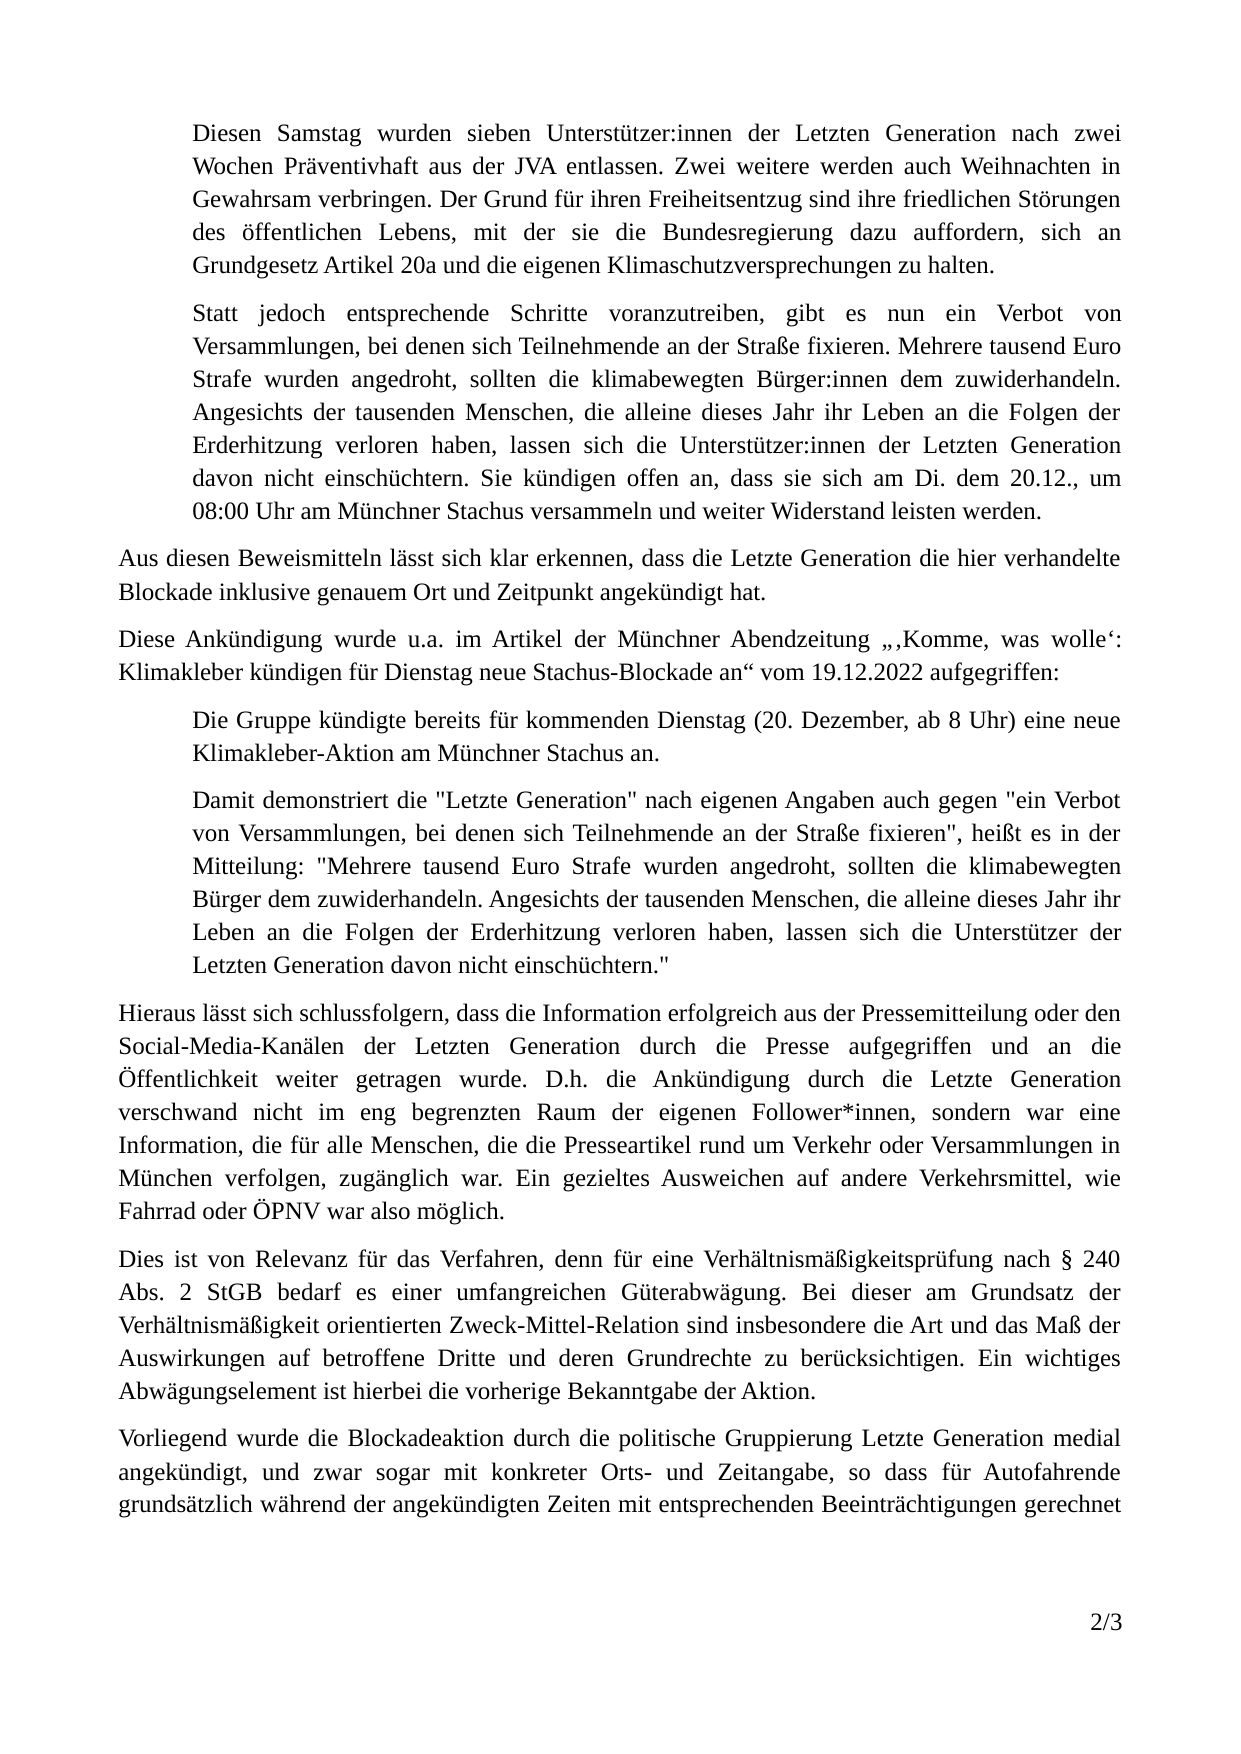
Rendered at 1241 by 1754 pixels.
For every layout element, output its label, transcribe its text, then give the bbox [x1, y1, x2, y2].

text Dies ist von Relevanz für das Verfahren, denn für eine Verhältnismäßigkeitsprüfung nach § 240 Abs. 2 StGB bedarf es einer umfangreichen Güterabwägung. Bei dieser am Grundsatz der Verhältnismäßigkeit orientierten Zweck-Mittel-Relation sind insbesondere die Art und das Maß der Auswirkungen auf betroffene Dritte und deren Grundrechte zu berücksichtigen. Ein wichtiges Abwägungselement ist hierbei die vorherige Bekanntgabe der Aktion. [118, 1244, 1122, 1405]
text Damit demonstriert die "Letzte Generation" nach eigenen Angaben auch gegen "ein Verbot von Versammlungen, bei denen sich Teilnehmende an der Straße fixieren", heißt es in der Mitteilung: "Mehrere tausend Euro Strafe wurden angedroht, sollten die klimabewegten Bürger dem zuwiderhandeln. Angesichts der tausenden Menschen, die alleine dieses Jahr ihr Leben an die Folgen der Erderhitzung verloren haben, lassen sich die Unterstützer der Letzten Generation davon nicht einschüchtern." [192, 785, 1122, 979]
text Vorliegend wurde die Blockadeaktion durch die politische Gruppierung Letzte Generation medial angekündigt, und zwar sogar mit konkreter Orts- und Zeitangabe, so dass für Autofahrende grundsätzlich während der angekündigten Zeiten mit entsprechenden Beeinträchtigungen gerechnet [118, 1423, 1122, 1518]
text Statt jedoch entsprechende Schritte voranzutreiben, gibt es nun ein Verbot von Versammlungen, bei denen sich Teilnehmende an der Straße fixieren. Mehrere tausend Euro Strafe wurden angedroht, sollten die klimabewegten Bürger:innen dem zuwiderhandeln. Angesichts der tausenden Menschen, die alleine dieses Jahr ihr Leben an die Folgen der Erderhitzung verloren haben, lassen sich die Unterstützer:innen der Letzten Generation davon nicht einschüchtern. Sie kündigen offen an, dass sie sich am Di. dem 20.12., um 08:00 Uhr am Münchner Stachus versammeln und weiter Widerstand leisten werden. [192, 298, 1122, 525]
text Die Gruppe kündigte bereits für kommenden Dienstag (20. Dezember, ab 8 Uhr) eine neue Klimakleber-Aktion am Münchner Stachus an. [192, 705, 1122, 767]
text Diese Ankündigung wurde u.a. im Artikel der Münchner Abendzeitung „‚Komme, was wolle‘: Klimakleber kündigen für Dienstag neue Stachus-Blockade an“ vom 19.12.2022 aufgegriffen: [118, 624, 1122, 686]
text Aus diesen Beweismitteln lässt sich klar erkennen, dass die Letzte Generation die hier verhandelte Blockade inklusive genauem Ort und Zeitpunkt angekündigt hat. [118, 543, 1122, 605]
text Hieraus lässt sich schlussfolgern, dass die Information erfolgreich aus der Pressemitteilung oder den Social-Media-Kanälen der Letzten Generation durch die Presse aufgegriffen und an die Öffentlichkeit weiter getragen wurde. D.h. die Ankündigung durch die Letzte Generation verschwand nicht im eng begrenzten Raum der eigenen Follower*innen, sondern war eine Information, die für alle Menschen, die die Presseartikel rund um Verkehr oder Versammlungen in München verfolgen, zugänglich war. Ein gezieltes Ausweichen auf andere Verkehrsmittel, wie Fahrrad oder ÖPNV war also möglich. [118, 998, 1122, 1225]
text Diesen Samstag wurden sieben Unterstützer:innen der Letzten Generation nach zwei Wochen Präventivhaft aus der JVA entlassen. Zwei weitere werden auch Weihnachten in Gewahrsam verbringen. Der Grund für ihren Freiheitsentzug sind ihre friedlichen Störungen des öffentlichen Lebens, mit der sie die Bundesregierung dazu auffordern, sich an Grundgesetz Artikel 20a und die eigenen Klimaschutzversprechungen zu halten. [192, 118, 1122, 279]
